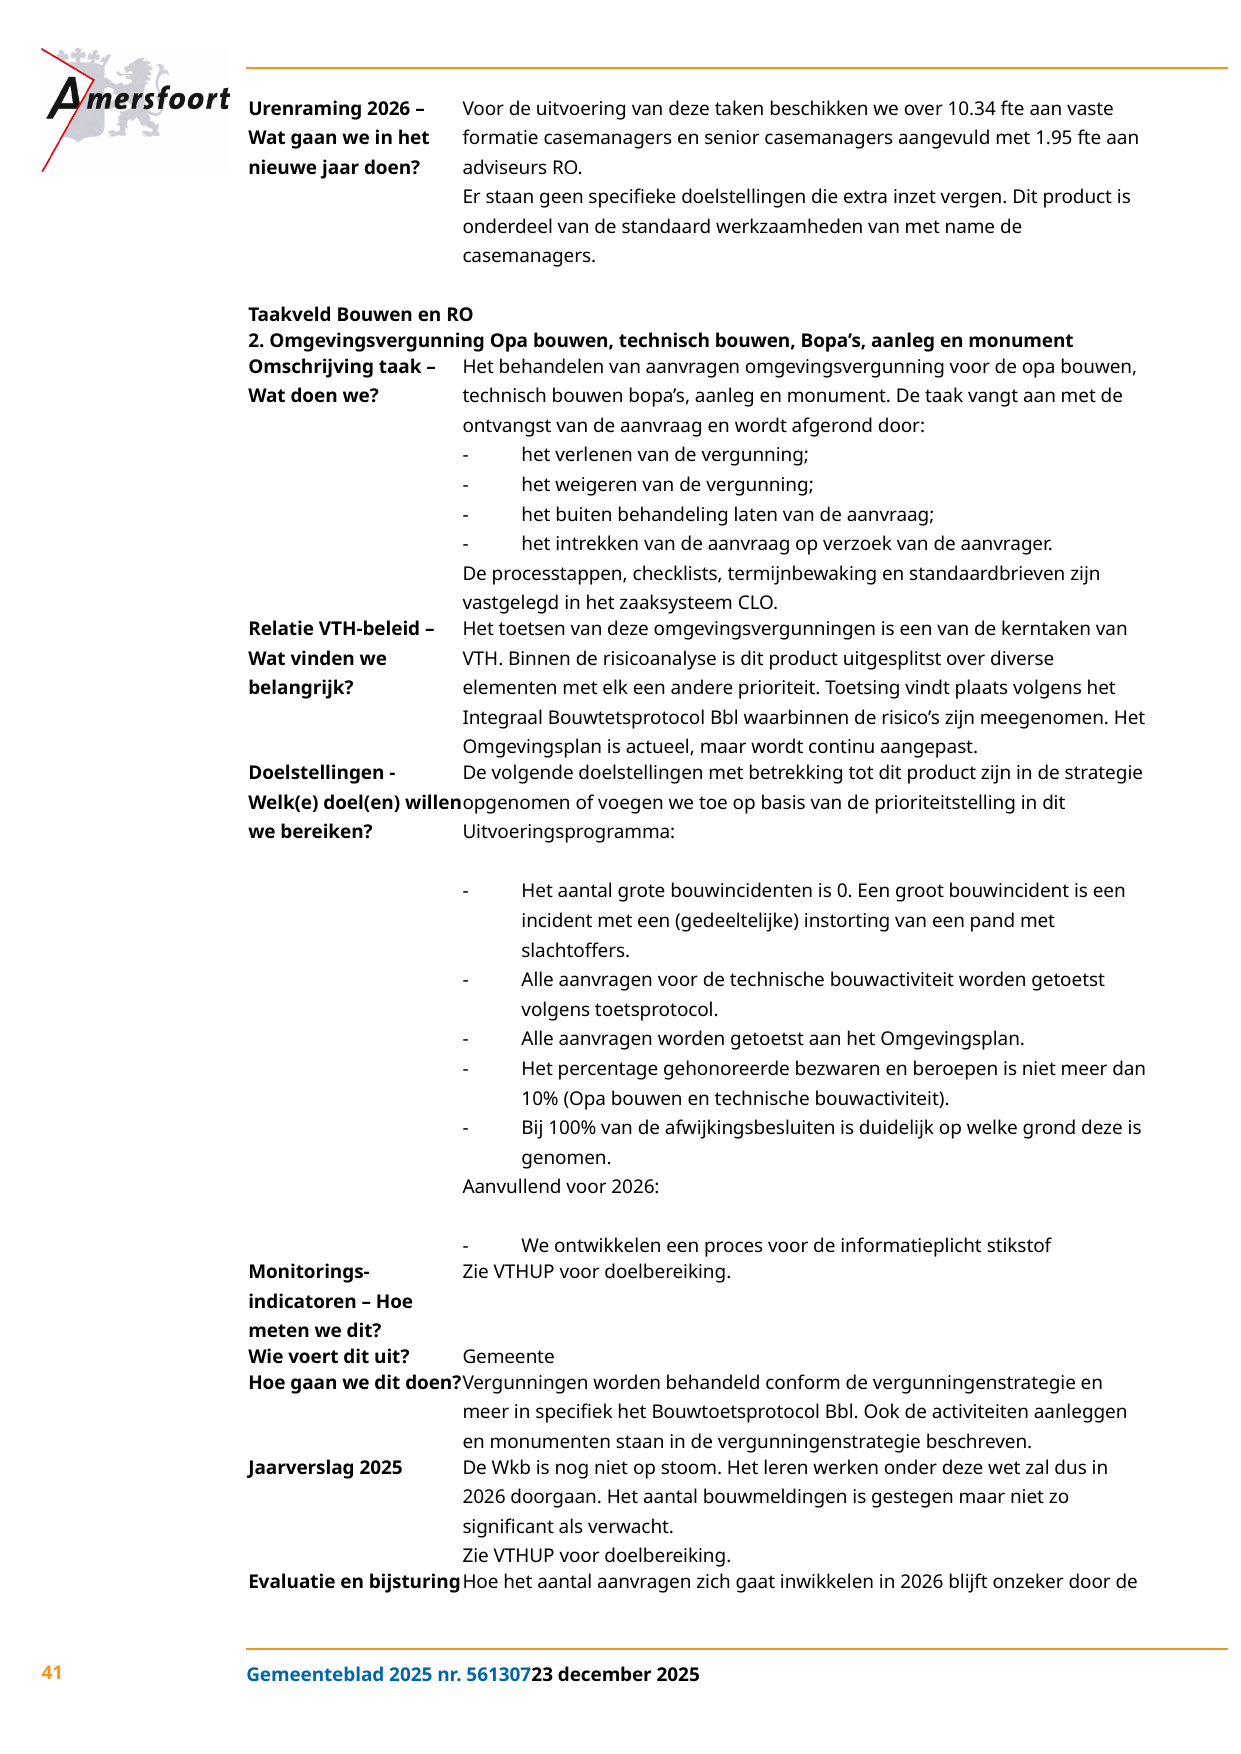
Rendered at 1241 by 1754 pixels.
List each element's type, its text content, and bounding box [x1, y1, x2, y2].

table_cell Het behandelen van aanvragen omgevingsvergunning voor de opa bouwen, technisch bouwen bopa’s, aanleg en monument. De taak vangt aan met de ontvangst van de aanvraag en wordt afgerond door: het verlenen van de vergunning; het weigeren van de vergunning; het buiten behandeling laten van de aanvraag; het intrekken van de aanvraag op verzoek van de aanvrager. De processtappen, checklists, termijnbewaking en standaardbrieven zijn vastgelegd in het zaaksysteem CLO. [462, 353, 1152, 615]
table_cell Hoe gaan we dit doen? [248, 1369, 462, 1454]
picture [41, 47, 231, 172]
table_cell Monitorings-indicatoren – Hoe meten we dit? [248, 1258, 462, 1343]
table_cell Doelstellingen - Welk(e) doel(en) willen we bereiken? [248, 759, 462, 1258]
table_cell Gemeente [462, 1343, 1152, 1369]
table_cell Relatie VTH-beleid – Wat vinden we belangrijk? [248, 615, 462, 759]
table_cell De Wkb is nog niet op stoom. Het leren werken onder deze wet zal dus in 2026 doorgaan. Het aantal bouwmeldingen is gestegen maar niet zo significant als verwacht. Zie VTHUP voor doelbereiking. [462, 1454, 1152, 1568]
table_cell De volgende doelstellingen met betrekking tot dit product zijn in de strategie opgenomen of voegen we toe op basis van de prioriteitstelling in dit Uitvoeringsprogramma: Het aantal grote bouwincidenten is 0. Een groot bouwincident is een incident met een (gedeeltelijke) instorting van een pand met slachtoffers. Alle aanvragen voor de technische bouwactiviteit worden getoetst volgens toetsprotocol. Alle aanvragen worden getoetst aan het Omgevingsplan. Het percentage gehonoreerde bezwaren en beroepen is niet meer dan 10% (Opa bouwen en technische bouwactiviteit). Bij 100% van de afwijkingsbesluiten is duidelijk op welke grond deze is genomen. Aanvullend voor 2026: We ontwikkelen een proces voor de informatieplicht stikstof [462, 759, 1152, 1258]
table_cell Jaarverslag 2025 [248, 1454, 462, 1568]
table_cell Vergunningen worden behandeld conform de vergunningenstrategie en meer in specifiek het Bouwtoetsprotocol Bbl. Ook de activiteiten aanleggen en monumenten staan in de vergunningenstrategie beschreven. [462, 1369, 1152, 1454]
table_cell Voor de uitvoering van deze taken beschikken we over 10.34 fte aan vaste formatie casemanagers en senior casemanagers aangevuld met 1.95 fte aan adviseurs RO. Er staan geen specifieke doelstellingen die extra inzet vergen. Dit product is onderdeel van de standaard werkzaamheden van met name de casemanagers. [462, 95, 1152, 268]
table_cell Urenraming 2026 – Wat gaan we in het nieuwe jaar doen? [248, 95, 462, 268]
table_cell Omschrijving taak – Wat doen we? [248, 353, 462, 615]
table_cell Hoe het aantal aanvragen zich gaat inwikkelen in 2026 blijft onzeker door de invoering van de Ow en Wkb. Aanvullende doelstellingen voor 2026: We ontwikkelen een proces voor de informatieplicht stikstof [462, 1568, 1152, 1594]
table_cell Wie voert dit uit? [248, 1343, 462, 1369]
table_cell Evaluatie en bijsturing – Hoe is dit gegaan en moeten we bijsturen? [248, 1568, 462, 1594]
table_cell 2. Omgevingsvergunning Opa bouwen, technisch bouwen, Bopa’s, aanleg en monument [248, 327, 1152, 353]
table_cell Het toetsen van deze omgevingsvergunningen is een van de kerntaken van VTH. Binnen de risicoanalyse is dit product uitgesplitst over diverse elementen met elk een andere prioriteit. Toetsing vindt plaats volgens het Integraal Bouwtetsprotocol Bbl waarbinnen de risico’s zijn meegenomen. Het Omgevingsplan is actueel, maar wordt continu aangepast. [462, 615, 1152, 759]
table_cell Zie VTHUP voor doelbereiking. [462, 1258, 1152, 1343]
table_header Taakveld Bouwen en RO [248, 301, 1152, 327]
